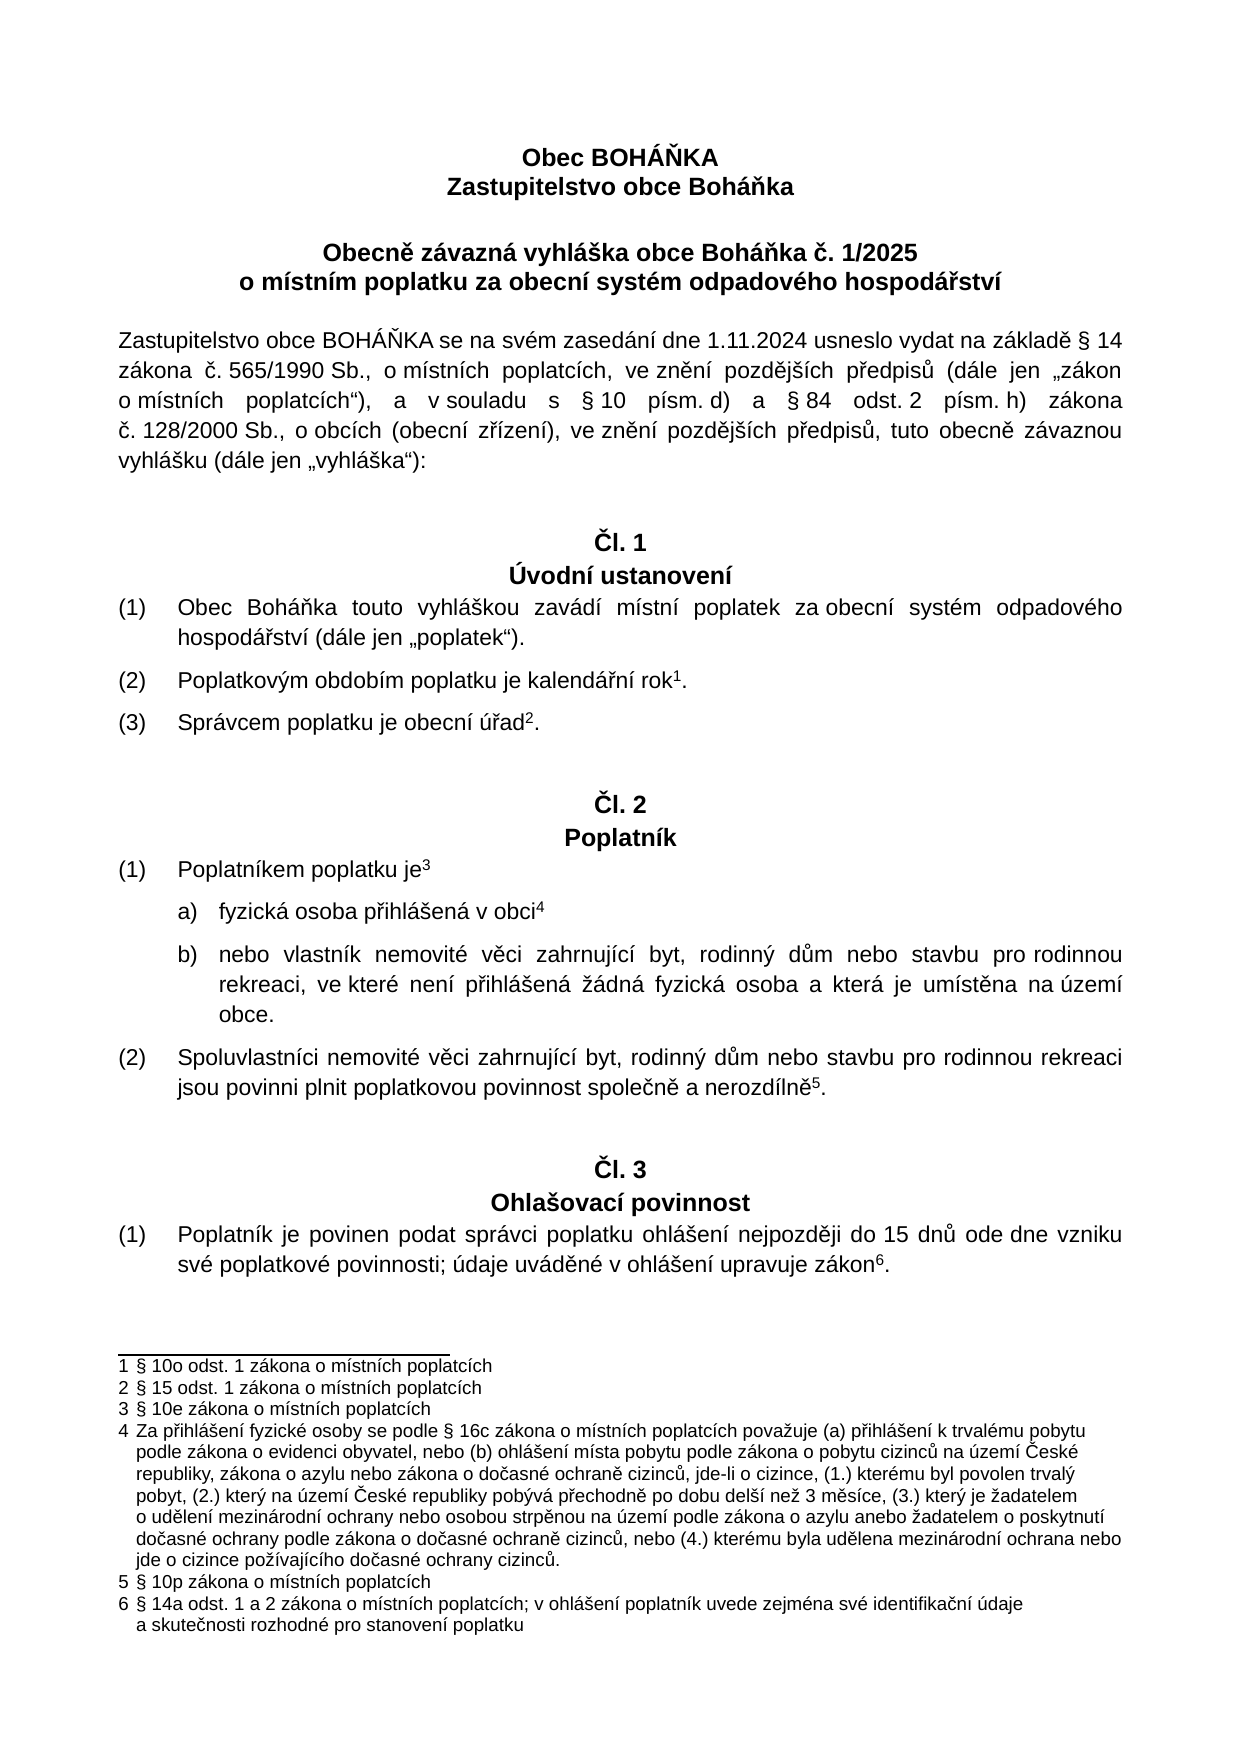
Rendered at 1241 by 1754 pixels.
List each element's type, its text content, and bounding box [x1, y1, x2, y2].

list § 15 odst. 1 zákona o místních poplatcích [118, 1377, 1122, 1398]
list fyzická osoba přihlášená v obci [177, 898, 1122, 925]
text Zastupitelstvo obce BOHÁŇKA se na svém zasedání dne 1.11.2024 usneslo vydat na základě § 14 zákona č. 565/1990 Sb., o místních poplatcích, ve znění pozdějších předpisů (dále jen „zákon o místních poplatcích“), a v souladu s § 10 písm. d) a § 84 odst. 2 písm. h) zákona č. 128/2000 Sb., o obcích (obecní zřízení), ve znění pozdějších předpisů, tuto obecně závaznou vyhlášku (dále jen „vyhláška“): [118, 327, 1122, 474]
list Správcem poplatku je obecní úřad. [118, 709, 1122, 736]
list § 14a odst. 1 a 2 zákona o místních poplatcích; v ohlášení poplatník uvede zejména své identifikační údaje a skutečnosti rozhodné pro stanovení poplatku [118, 1592, 1122, 1635]
subtitle Obecně závazná vyhláška obce Boháňka č. 1/2025 o místním poplatku za obecní systém odpadového hospodářství [118, 238, 1122, 295]
list Poplatník je povinen podat správci poplatku ohlášení nejpozději do 15 dnů ode dne vzniku své poplatkové povinnosti; údaje uváděné v ohlášení upravuje zákon. [118, 1221, 1122, 1277]
list § 10p zákona o místních poplatcích [118, 1571, 1122, 1592]
list Spoluvlastníci nemovité věci zahrnující byt, rodinný dům nebo stavbu pro rodinnou rekreaci jsou povinni plnit poplatkovou povinnost společně a nerozdílně. [118, 1044, 1122, 1101]
list Za přihlášení fyzické osoby se podle § 16c zákona o místních poplatcích považuje (a) přihlášení k trvalému pobytu podle zákona o evidenci obyvatel, nebo (b) ohlášení místa pobytu podle zákona o pobytu cizinců na území České republiky, zákona o azylu nebo zákona o dočasné ochraně cizinců, jde-li o cizince, (1.) kterému byl povolen trvalý pobyt, (2.) který na území České republiky pobývá přechodně po dobu delší než 3 měsíce, (3.) který je žadatelem o udělení mezinárodní ochrany nebo osobou strpěnou na území podle zákona o azylu anebo žadatelem o poskytnutí dočasné ochrany podle zákona o dočasné ochraně cizinců, nebo (4.) kterému byla udělena mezinárodní ochrana nebo jde o cizince požívajícího dočasné ochrany cizinců. [118, 1420, 1122, 1571]
subtitle Čl. 3 Ohlašovací povinnost [118, 1154, 1122, 1216]
list Poplatníkem poplatku je [118, 856, 1122, 882]
text Obec BOHÁŇKA Zastupitelstvo obce Boháňka [118, 143, 1122, 201]
list § 10e zákona o místních poplatcích [118, 1398, 1122, 1420]
list § 10o odst. 1 zákona o místních poplatcích [118, 1355, 1122, 1377]
list Obec Boháňka touto vyhláškou zavádí místní poplatek za obecní systém odpadového hospodářství (dále jen „poplatek“). [118, 594, 1122, 650]
subtitle Čl. 2 Poplatník [118, 789, 1122, 851]
subtitle Čl. 1 Úvodní ustanovení [118, 528, 1122, 589]
list nebo vlastník nemovité věci zahrnující byt, rodinný dům nebo stavbu pro rodinnou rekreaci, ve které není přihlášená žádná fyzická osoba a která je umístěna na území obce. [177, 941, 1122, 1028]
list Poplatkovým obdobím poplatku je kalendářní rok. [118, 667, 1122, 693]
